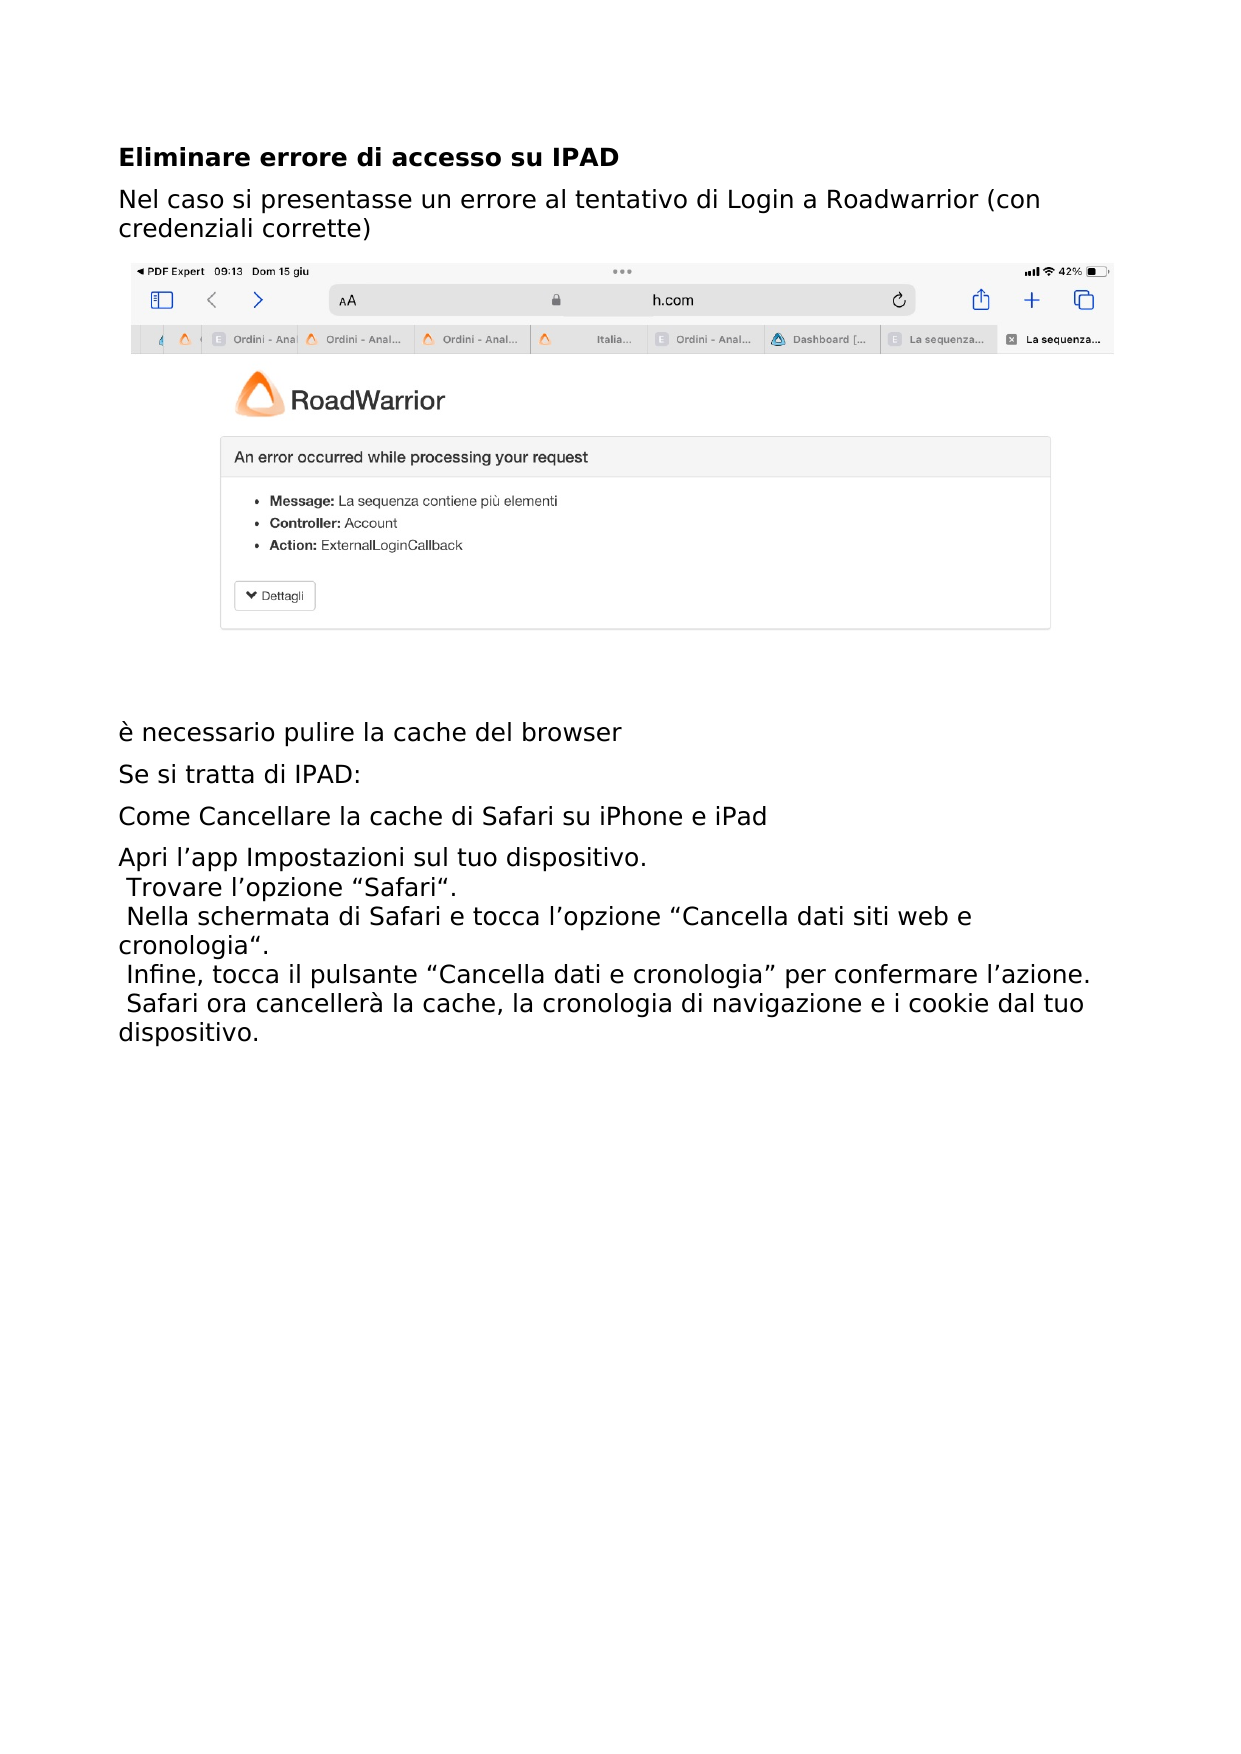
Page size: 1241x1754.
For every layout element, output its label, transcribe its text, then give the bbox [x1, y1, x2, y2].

picture [118, 255, 1123, 706]
text Se si tratta di IPAD: [118, 760, 1122, 789]
text è necessario pulire la cache del browser [118, 718, 1122, 748]
text Come Cancellare la cache di Safari su iPhone e iPad [118, 802, 1122, 831]
text Apri l’app Impostazioni sul tuo dispositivo. Trovare l’opzione “Safari“. Nella schermata di Safari e tocca l’opzione “Cancella dati siti web e cronologia“. Infine, tocca il pulsante “Cancella dati e cronologia” per confermare l’azione. Safari ora cancellerà la cache, la cronologia di navigazione e i cookie dal tuo dispositivo. [118, 843, 1122, 1077]
subtitle Eliminare errore di accesso su IPAD [118, 143, 1122, 172]
text Nel caso si presentasse un errore al tentativo di Login a Roadwarrior (con credenziali corrette) [118, 185, 1122, 243]
